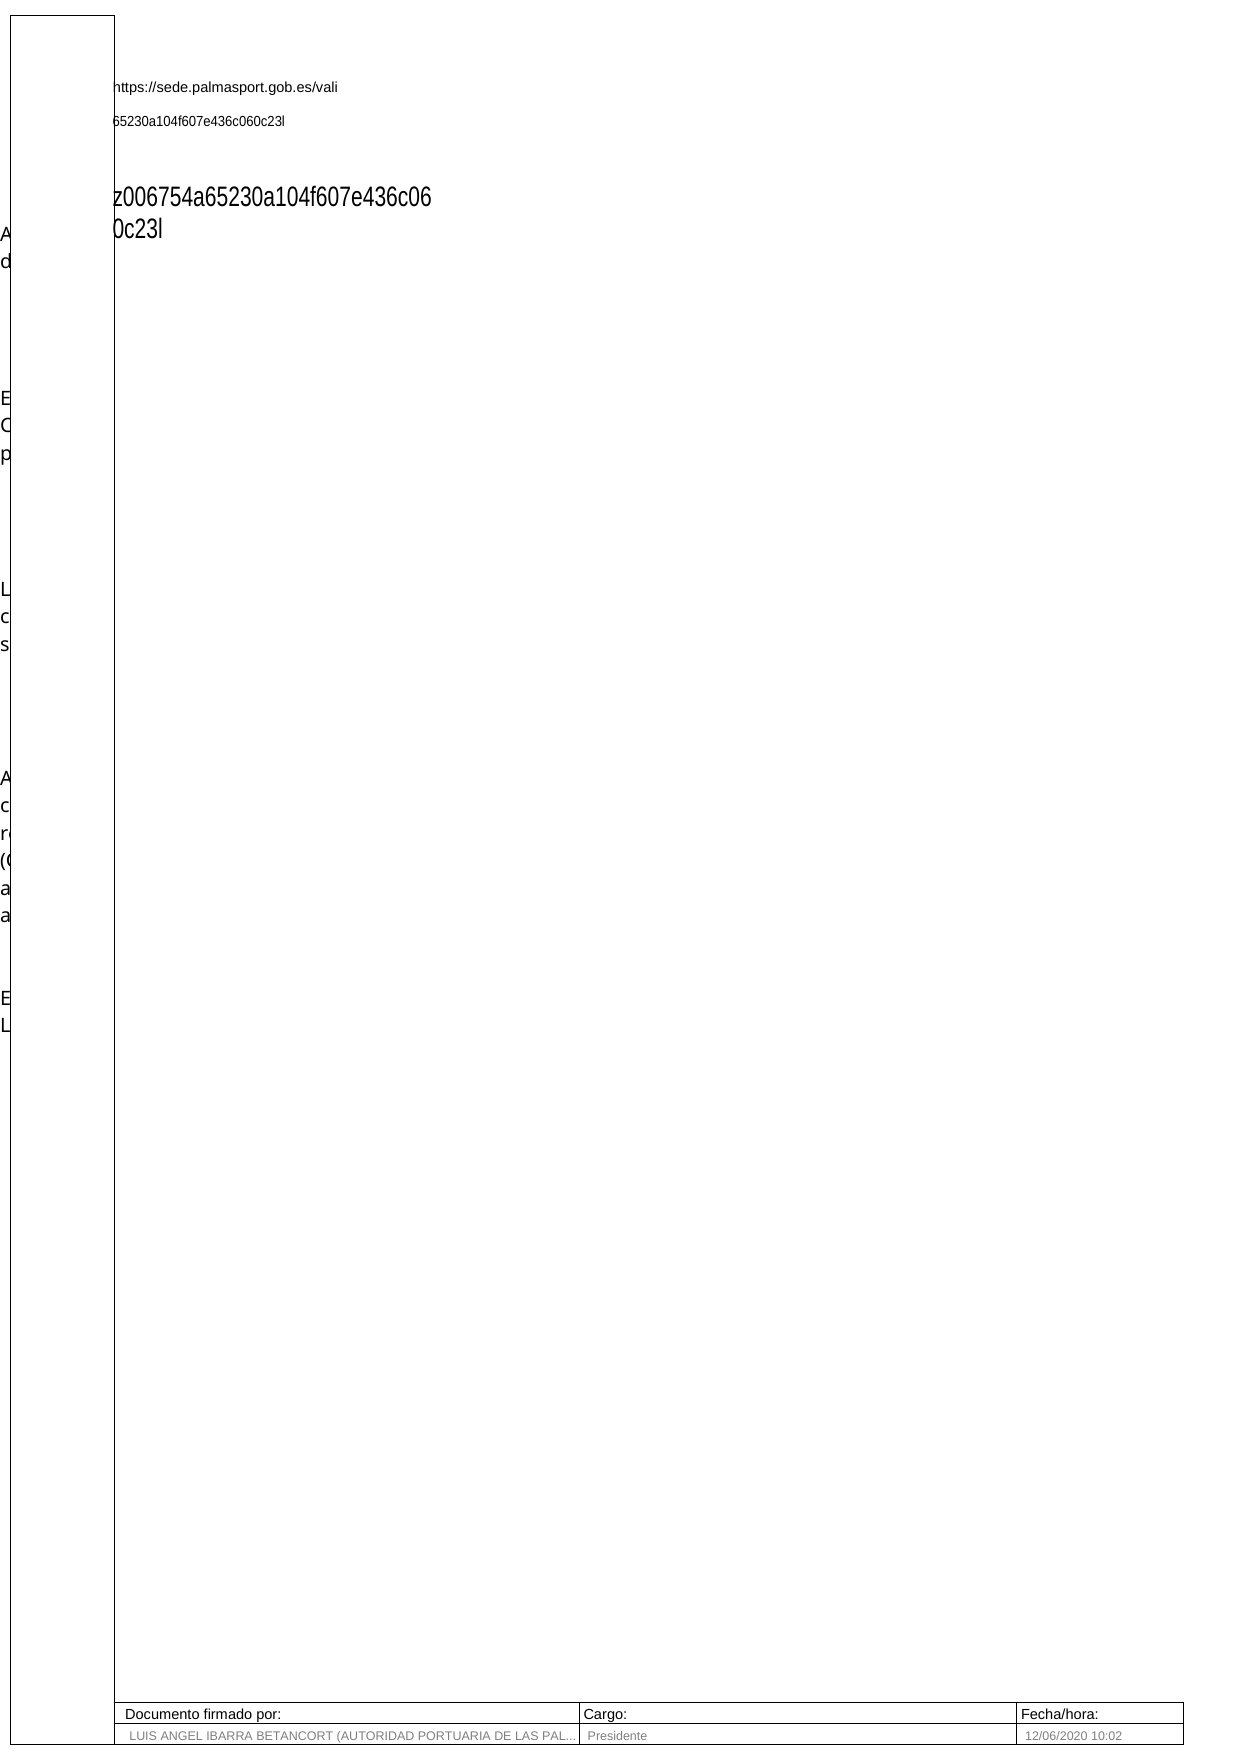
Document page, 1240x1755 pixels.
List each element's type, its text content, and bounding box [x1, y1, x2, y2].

table_header [115, 220, 121, 236]
table_header [115, 15, 1183, 1702]
table_cell Documento firmado por: [115, 1703, 579, 1723]
table_header COPIA AUTÉNTICA que puede ser comprobada mediante el Código Seguro de Verificación en https://sede.palmasport.gob.es/validacionDoc/?csv=z006754a 65230a104f607e436c060c23l z006754a65230a104f607e436c060c23l [11, 16, 114, 1744]
subtitle LUIS FIDEL [0, 1257, 10, 1288]
table_cell Cargo: [580, 1703, 1016, 1723]
text 42888969H Firmado [1183, 1214, 1194, 1246]
table_cell 12/06/2020 10:02 [1017, 1724, 1183, 1744]
table_cell Fecha/hora: [1017, 1703, 1183, 1723]
table_cell LUIS ANGEL IBARRA BETANCORT (AUTORIDAD PORTUARIA DE LAS PAL... [115, 1724, 579, 1744]
text B76140953 Fecha: [1183, 1363, 1194, 1393]
table_cell Presidente [580, 1724, 1016, 1744]
